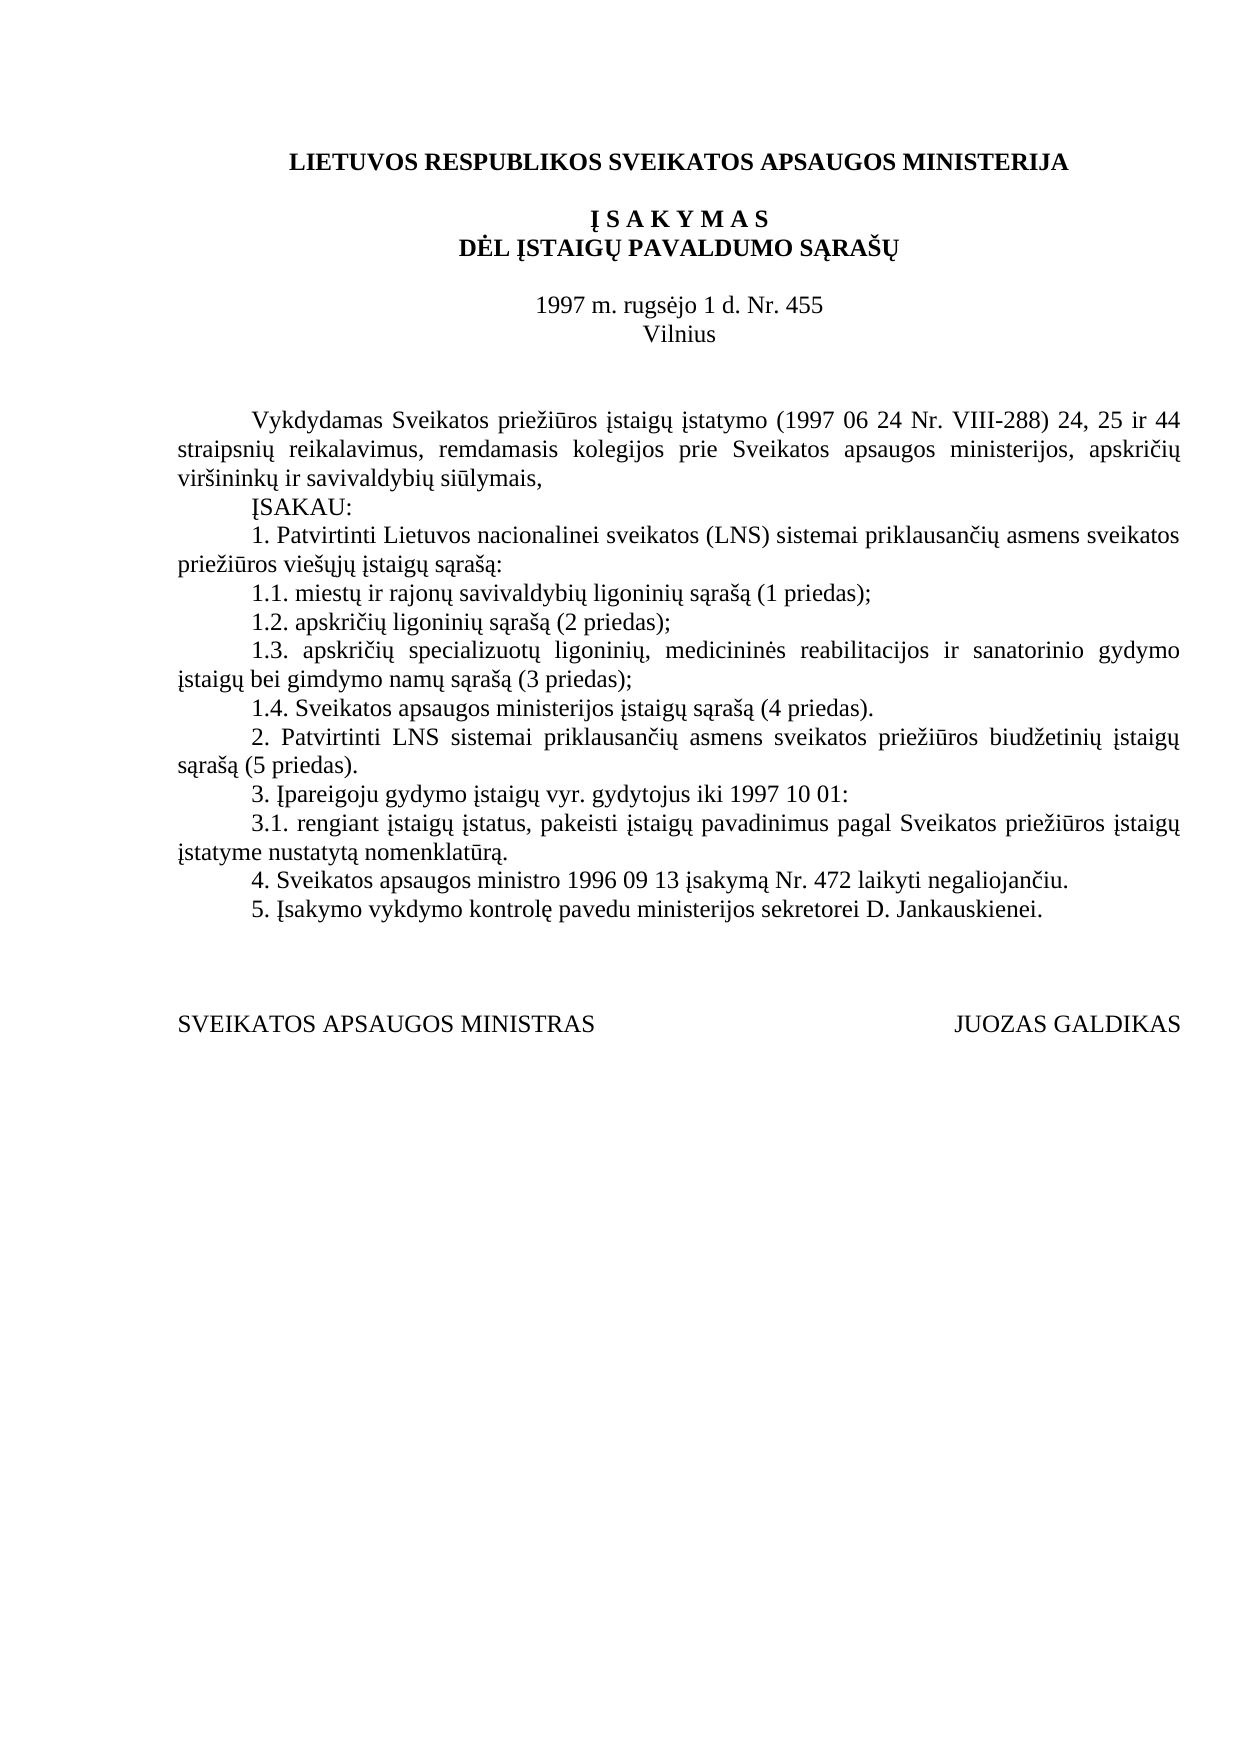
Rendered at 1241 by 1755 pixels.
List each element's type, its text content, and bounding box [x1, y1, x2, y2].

text 1.1. miestų ir rajonų savivaldybių ligoninių sąrašą (1 priedas); [177, 578, 1181, 607]
text 3. Įpareigoju gydymo įstaigų vyr. gydytojus iki 1997 10 01: [177, 779, 1181, 808]
text ĮSAKAU: [177, 492, 1181, 521]
text SVEIKATOS APSAUGOS MINISTRAS JUOZAS GALDIKAS [177, 1009, 1181, 1038]
text 1997 m. rugsėjo 1 d. Nr. 455 [177, 291, 1181, 319]
text 1. Patvirtinti Lietuvos nacionalinei sveikatos (LNS) sistemai priklausančių asmens sveikatos priežiūros viešųjų įstaigų sąrašą: [177, 521, 1181, 578]
text DĖL ĮSTAIGŲ PAVALDUMO SĄRAŠŲ [177, 233, 1181, 262]
text 5. Įsakymo vykdymo kontrolę pavedu ministerijos sekretorei D. Jankauskienei. [177, 894, 1181, 923]
text 1.2. apskričių ligoninių sąrašą (2 priedas); [177, 607, 1181, 636]
text 2. Patvirtinti LNS sistemai priklausančių asmens sveikatos priežiūros biudžetinių įstaigų sąrašą (5 priedas). [177, 722, 1181, 779]
text Vilnius [177, 319, 1181, 348]
text LIETUVOS RESPUBLIKOS SVEIKATOS APSAUGOS MINISTERIJA [177, 147, 1181, 176]
text Vykdydamas Sveikatos priežiūros įstaigų įstatymo (1997 06 24 Nr. VIII-288) 24, 25 ir 44 straipsnių reikalavimus, remdamasis kolegijos prie Sveikatos apsaugos ministerijos, apskričių viršininkų ir savivaldybių siūlymais, [177, 406, 1181, 492]
text 3.1. rengiant įstaigų įstatus, pakeisti įstaigų pavadinimus pagal Sveikatos priežiūros įstaigų įstatyme nustatytą nomenklatūrą. [177, 808, 1181, 866]
text 1.4. Sveikatos apsaugos ministerijos įstaigų sąrašą (4 priedas). [177, 693, 1181, 722]
text 1.3. apskričių specializuotų ligoninių, medicininės reabilitacijos ir sanatorinio gydymo įstaigų bei gimdymo namų sąrašą (3 priedas); [177, 636, 1181, 693]
text 4. Sveikatos apsaugos ministro 1996 09 13 įsakymą Nr. 472 laikyti negaliojančiu. [177, 866, 1181, 894]
text Į S A K Y M A S [177, 204, 1181, 233]
